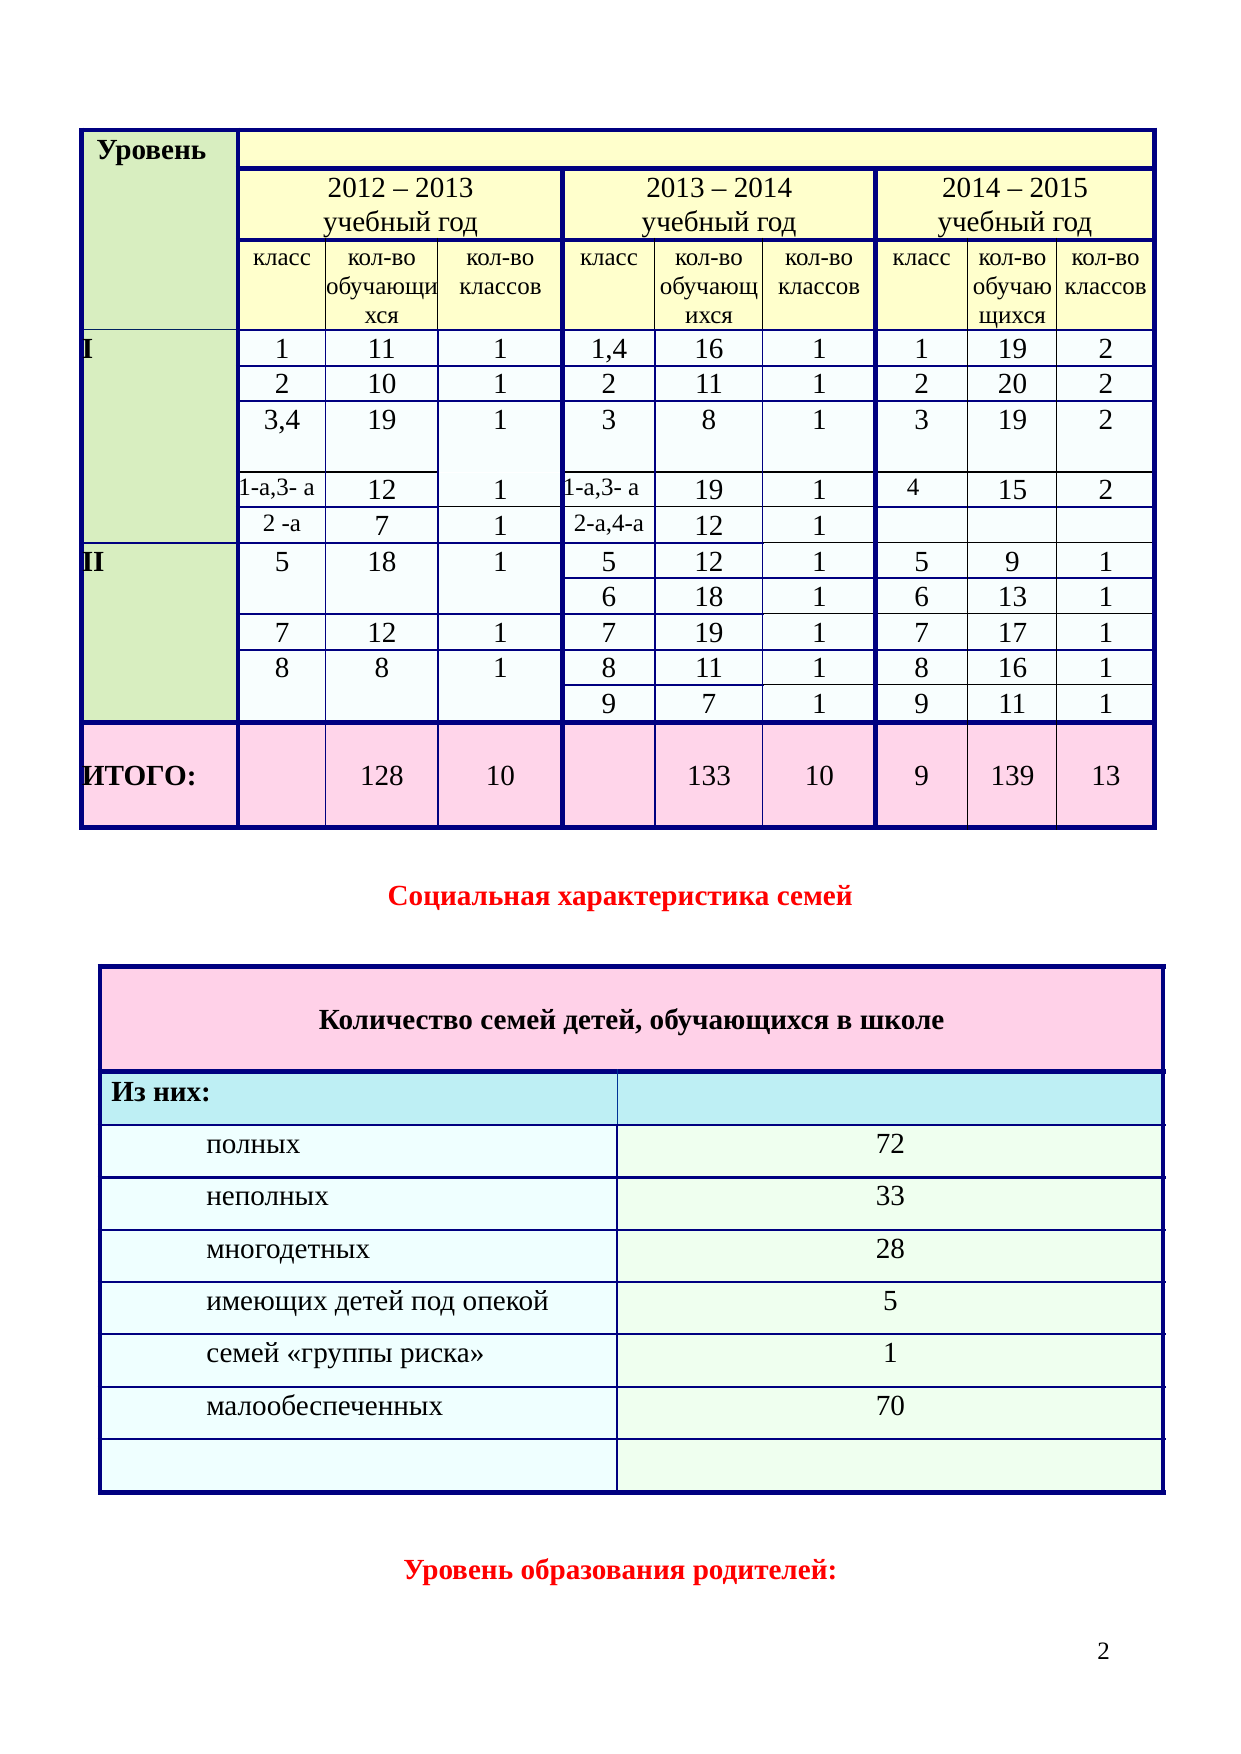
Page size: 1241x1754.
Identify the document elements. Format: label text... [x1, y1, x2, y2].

table_cell 1 [439, 402, 560, 471]
table_cell [1157, 684, 1240, 720]
table_cell класс [565, 242, 654, 329]
table_cell 1 [1057, 685, 1152, 720]
table_cell 1 [439, 544, 560, 613]
table_cell 2014 – 2015 учебный год [878, 171, 1152, 238]
table_cell неполных [102, 1179, 616, 1229]
table_cell [1157, 436, 1240, 471]
table_cell [1157, 720, 1240, 825]
table_cell 9 [565, 686, 654, 720]
table_cell 1 [1057, 614, 1152, 648]
table_cell 7 [878, 614, 967, 648]
table_cell 1 [1057, 651, 1152, 684]
table_cell 7 [656, 686, 762, 720]
table_cell 10 [439, 725, 560, 825]
table_cell 2 -а [240, 508, 325, 542]
table_cell кол-во обучающихся [968, 242, 1056, 329]
table_cell 9 [968, 543, 1056, 577]
table_cell 1 [439, 367, 560, 400]
table_cell [1157, 238, 1240, 329]
table_cell 5 [240, 544, 325, 613]
table_cell [102, 1440, 616, 1490]
table_cell 13 [968, 579, 1056, 613]
table_cell 9 [878, 725, 967, 825]
table_cell 1 [763, 473, 873, 506]
table_cell 2 [878, 367, 967, 400]
table_cell [968, 508, 1056, 542]
table_cell 10 [763, 725, 873, 825]
table_cell 17 [968, 614, 1056, 648]
table_cell класс [240, 242, 325, 329]
table_cell 1 [763, 614, 873, 648]
table_cell 1 [439, 651, 560, 720]
table_cell 4 [878, 473, 967, 506]
table_cell 1 [439, 331, 560, 364]
table_cell [1157, 577, 1240, 613]
table_cell [618, 1440, 1161, 1490]
table_cell 1 [618, 1335, 1161, 1386]
table_cell 18 [326, 544, 437, 613]
table_cell кол-во классов [763, 242, 873, 329]
table_cell 3 [878, 402, 967, 471]
table_cell кол-во классов [438, 242, 560, 329]
table_cell семей «группы риска» [102, 1335, 616, 1386]
table_cell 2-а,4-а [565, 507, 654, 542]
table_cell 1 [763, 685, 873, 720]
table_cell имеющих детей под опекой [102, 1283, 616, 1333]
table_cell 5 [878, 543, 967, 577]
table_header Количество семей детей, обучающихся в школе [102, 969, 1161, 1069]
table_cell кол-во обучающихся [655, 242, 762, 329]
table_cell 2 [1057, 402, 1152, 471]
table_cell 13 [1057, 725, 1152, 825]
table_cell 133 [656, 725, 762, 825]
table_cell [1157, 329, 1240, 364]
table_cell ИТОГО: [84, 725, 236, 825]
table_cell 8 [326, 651, 437, 720]
table_cell [1157, 365, 1240, 400]
table_cell 7 [240, 615, 325, 648]
table_cell 9 [878, 685, 967, 720]
table_cell 7 [326, 508, 437, 542]
table_cell 5 [618, 1283, 1161, 1333]
table_cell [1057, 508, 1152, 542]
table_cell 1 [1057, 543, 1152, 577]
table_cell 1 [1057, 579, 1152, 613]
table_cell [878, 508, 967, 542]
table_cell 1 [763, 367, 873, 400]
table_cell 2 [565, 367, 654, 400]
table_cell [1157, 471, 1240, 506]
table_cell [1157, 506, 1240, 542]
table_cell 128 [326, 725, 437, 825]
table_cell I [84, 330, 236, 542]
table_cell 7 [565, 615, 654, 648]
table_cell 2012 – 2013 учебный год [240, 171, 560, 238]
table_cell 5 [565, 544, 654, 577]
table_cell Из них: [102, 1074, 617, 1124]
table_cell 2 [240, 367, 325, 400]
table_cell 19 [968, 402, 1056, 471]
table_header Уровень [84, 132, 236, 329]
table_cell 1 [763, 402, 873, 471]
table_cell [565, 725, 654, 825]
table_cell 12 [326, 473, 437, 506]
table_cell класс [878, 242, 967, 329]
table_cell 1 [439, 615, 560, 648]
table_cell 19 [656, 473, 762, 506]
table_cell 2 [1057, 331, 1152, 364]
table_cell 1,4 [565, 331, 654, 364]
table_cell 33 [618, 1179, 1161, 1229]
table_cell 16 [656, 331, 762, 364]
table_cell [240, 725, 325, 825]
table_cell 1 [763, 507, 873, 542]
table_cell 70 [618, 1388, 1161, 1438]
table_cell 11 [326, 331, 437, 364]
table_cell 19 [656, 615, 762, 648]
table_cell 20 [968, 367, 1056, 400]
text Социальная характеристика семей [118, 878, 1122, 911]
table_cell 72 [618, 1126, 1161, 1176]
table_cell 8 [240, 651, 325, 720]
table_cell [1157, 400, 1240, 436]
table_cell 18 [656, 579, 762, 613]
table_cell 1 [878, 331, 967, 364]
table_cell 1-а,3- а [565, 473, 654, 506]
table_cell 8 [656, 402, 762, 471]
table_cell 6 [878, 579, 967, 613]
table_cell 11 [656, 367, 762, 400]
table_cell полных [102, 1126, 616, 1176]
table_cell [618, 1074, 1161, 1124]
table_cell 3,4 [240, 402, 325, 471]
table_cell 16 [968, 651, 1056, 684]
table_cell 1 [439, 473, 560, 506]
table_cell 11 [968, 685, 1056, 720]
table_cell 1 [763, 331, 873, 364]
table_cell 28 [618, 1231, 1161, 1281]
table_cell 12 [656, 507, 762, 542]
table_cell [1157, 613, 1240, 648]
table_cell 12 [326, 615, 437, 648]
table_cell 1 [763, 543, 873, 577]
table_cell малообеспеченных [102, 1388, 616, 1438]
table_cell кол-во классов [1057, 242, 1152, 329]
table_cell 15 [968, 473, 1056, 506]
table_cell кол-во обучающихся [326, 242, 437, 329]
table_cell [1157, 166, 1240, 238]
table_header [1157, 128, 1240, 166]
table_cell 6 [565, 579, 654, 613]
table_header [240, 132, 1152, 166]
table_cell 8 [565, 651, 654, 684]
table_cell 1 [763, 579, 873, 613]
table_cell II [84, 544, 236, 720]
table_cell 2 [1057, 367, 1152, 400]
table_cell 19 [968, 331, 1056, 364]
table_cell 1 [439, 507, 560, 542]
table_cell 1 [240, 331, 325, 364]
table_cell 10 [326, 367, 437, 400]
table_cell 8 [878, 651, 967, 684]
table_cell 3 [565, 402, 654, 471]
table_cell многодетных [102, 1231, 616, 1281]
table_cell 12 [656, 544, 762, 577]
table_cell 1-а,3- а [240, 473, 325, 506]
table_cell 2 [1057, 473, 1152, 506]
table_cell [1157, 542, 1240, 577]
table_cell 11 [656, 651, 762, 684]
table_cell 139 [968, 725, 1056, 825]
table_cell 1 [763, 651, 873, 684]
table_cell 19 [326, 402, 437, 471]
table_cell 2013 – 2014 учебный год [565, 171, 873, 238]
text Уровень образования родителей: [118, 1552, 1122, 1586]
table_cell [1157, 649, 1240, 684]
